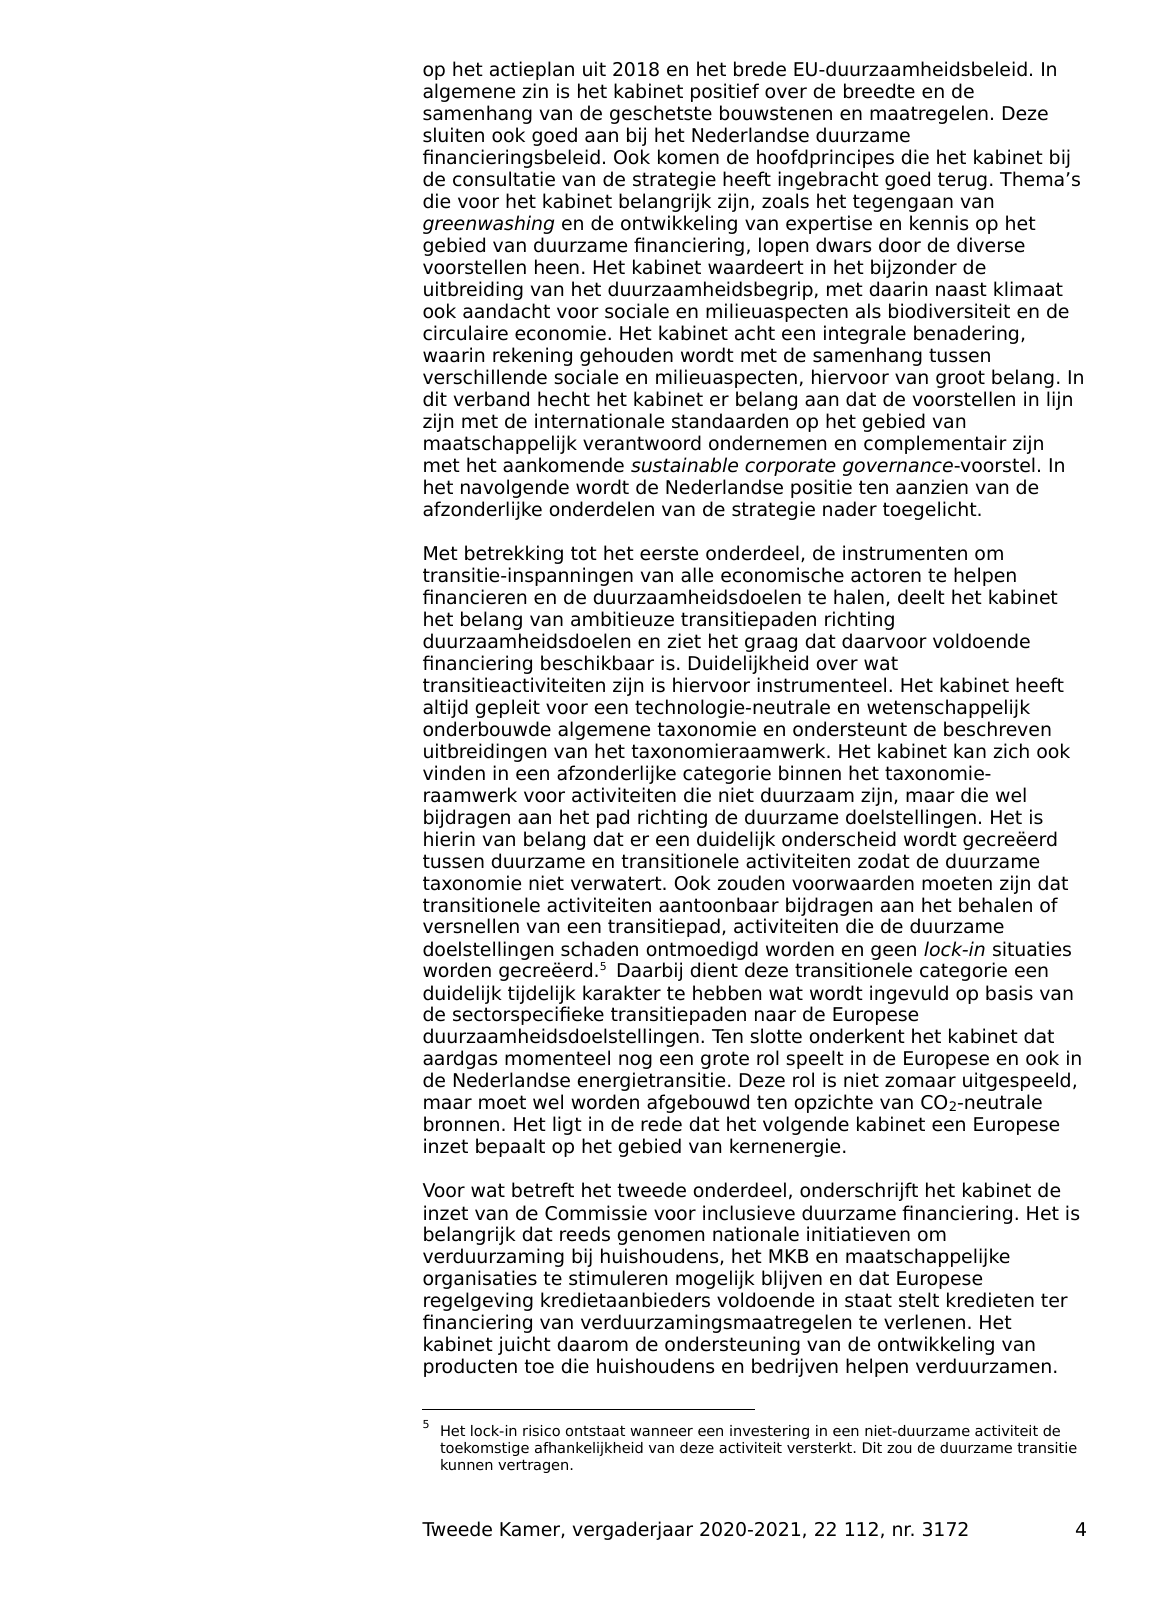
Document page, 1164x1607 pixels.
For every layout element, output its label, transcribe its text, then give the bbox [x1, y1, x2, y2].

text op het actieplan uit 2018 en het brede EU-duurzaamheidsbeleid. In algemene zin is het kabinet positief over de breedte en de samenhang van de geschetste bouwstenen en maatregelen. Deze sluiten ook goed aan bij het Nederlandse duurzame financieringsbeleid. Ook komen de hoofdprincipes die het kabinet bij de consultatie van de strategie heeft ingebracht goed terug. Thema’s die voor het kabinet belangrijk zijn, zoals het tegengaan van greenwashing en de ontwikkeling van expertise en kennis op het gebied van duurzame financiering, lopen dwars door de diverse voorstellen heen. Het kabinet waardeert in het bijzonder de uitbreiding van het duurzaamheidsbegrip, met daarin naast klimaat ook aandacht voor sociale en milieuaspecten als biodiversiteit en de circulaire economie. Het kabinet acht een integrale benadering, waarin rekening gehouden wordt met de samenhang tussen verschillende sociale en milieuaspecten, hiervoor van groot belang. In dit verband hecht het kabinet er belang aan dat de voorstellen in lijn zijn met de internationale standaarden op het gebied van maatschappelijk verantwoord ondernemen en complementair zijn met het aankomende sustainable corporate governance-voorstel. In het navolgende wordt de Nederlandse positie ten aanzien van de afzonderlijke onderdelen van de strategie nader toegelicht. [422, 59, 1087, 521]
text Voor wat betreft het tweede onderdeel, onderschrijft het kabinet de inzet van de Commissie voor inclusieve duurzame financiering. Het is belangrijk dat reeds genomen nationale initiatieven om verduurzaming bij huishoudens, het MKB en maatschappelijke organisaties te stimuleren mogelijk blijven en dat Europese regelgeving kredietaanbieders voldoende in staat stelt kredieten ter financiering van verduurzamingsmaatregelen te verlenen. Het kabinet juicht daarom de ondersteuning van de ontwikkeling van producten toe die huishoudens en bedrijven helpen verduurzamen. [422, 1180, 1087, 1378]
text Het lock-in risico ontstaat wanneer een investering in een niet-duurzame activiteit de toekomstige afhankelijkheid van deze activiteit versterkt. Dit zou de duurzame transitie kunnen vertragen. [422, 1418, 1087, 1474]
text Met betrekking tot het eerste onderdeel, de instrumenten om transitie-inspanningen van alle economische actoren te helpen financieren en de duurzaamheidsdoelen te halen, deelt het kabinet het belang van ambitieuze transitiepaden richting duurzaamheidsdoelen en ziet het graag dat daarvoor voldoende financiering beschikbaar is. Duidelijkheid over wat transitieactiviteiten zijn is hiervoor instrumenteel. Het kabinet heeft altijd gepleit voor een technologie-neutrale en wetenschappelijk onderbouwde algemene taxonomie en ondersteunt de beschreven uitbreidingen van het taxonomieraamwerk. Het kabinet kan zich ook vinden in een afzonderlijke categorie binnen het taxonomie-raamwerk voor activiteiten die niet duurzaam zijn, maar die wel bijdragen aan het pad richting de duurzame doelstellingen. Het is hierin van belang dat er een duidelijk onderscheid wordt gecreëerd tussen duurzame en transitionele activiteiten zodat de duurzame taxonomie niet verwatert. Ook zouden voorwaarden moeten zijn dat transitionele activiteiten aantoonbaar bijdragen aan het behalen of versnellen van een transitiepad, activiteiten die de duurzame doelstellingen schaden ontmoedigd worden en geen lock-in situaties worden gecreëerd. Daarbij dient deze transitionele categorie een duidelijk tijdelijk karakter te hebben wat wordt ingevuld op basis van de sectorspecifieke transitiepaden naar de Europese duurzaamheidsdoelstellingen. Ten slotte onderkent het kabinet dat aardgas momenteel nog een grote rol speelt in de Europese en ook in de Nederlandse energietransitie. Deze rol is niet zomaar uitgespeeld, maar moet wel worden afgebouwd ten opzichte van CO2-neutrale bronnen. Het ligt in de rede dat het volgende kabinet een Europese inzet bepaalt op het gebied van kernenergie. [422, 543, 1087, 1158]
